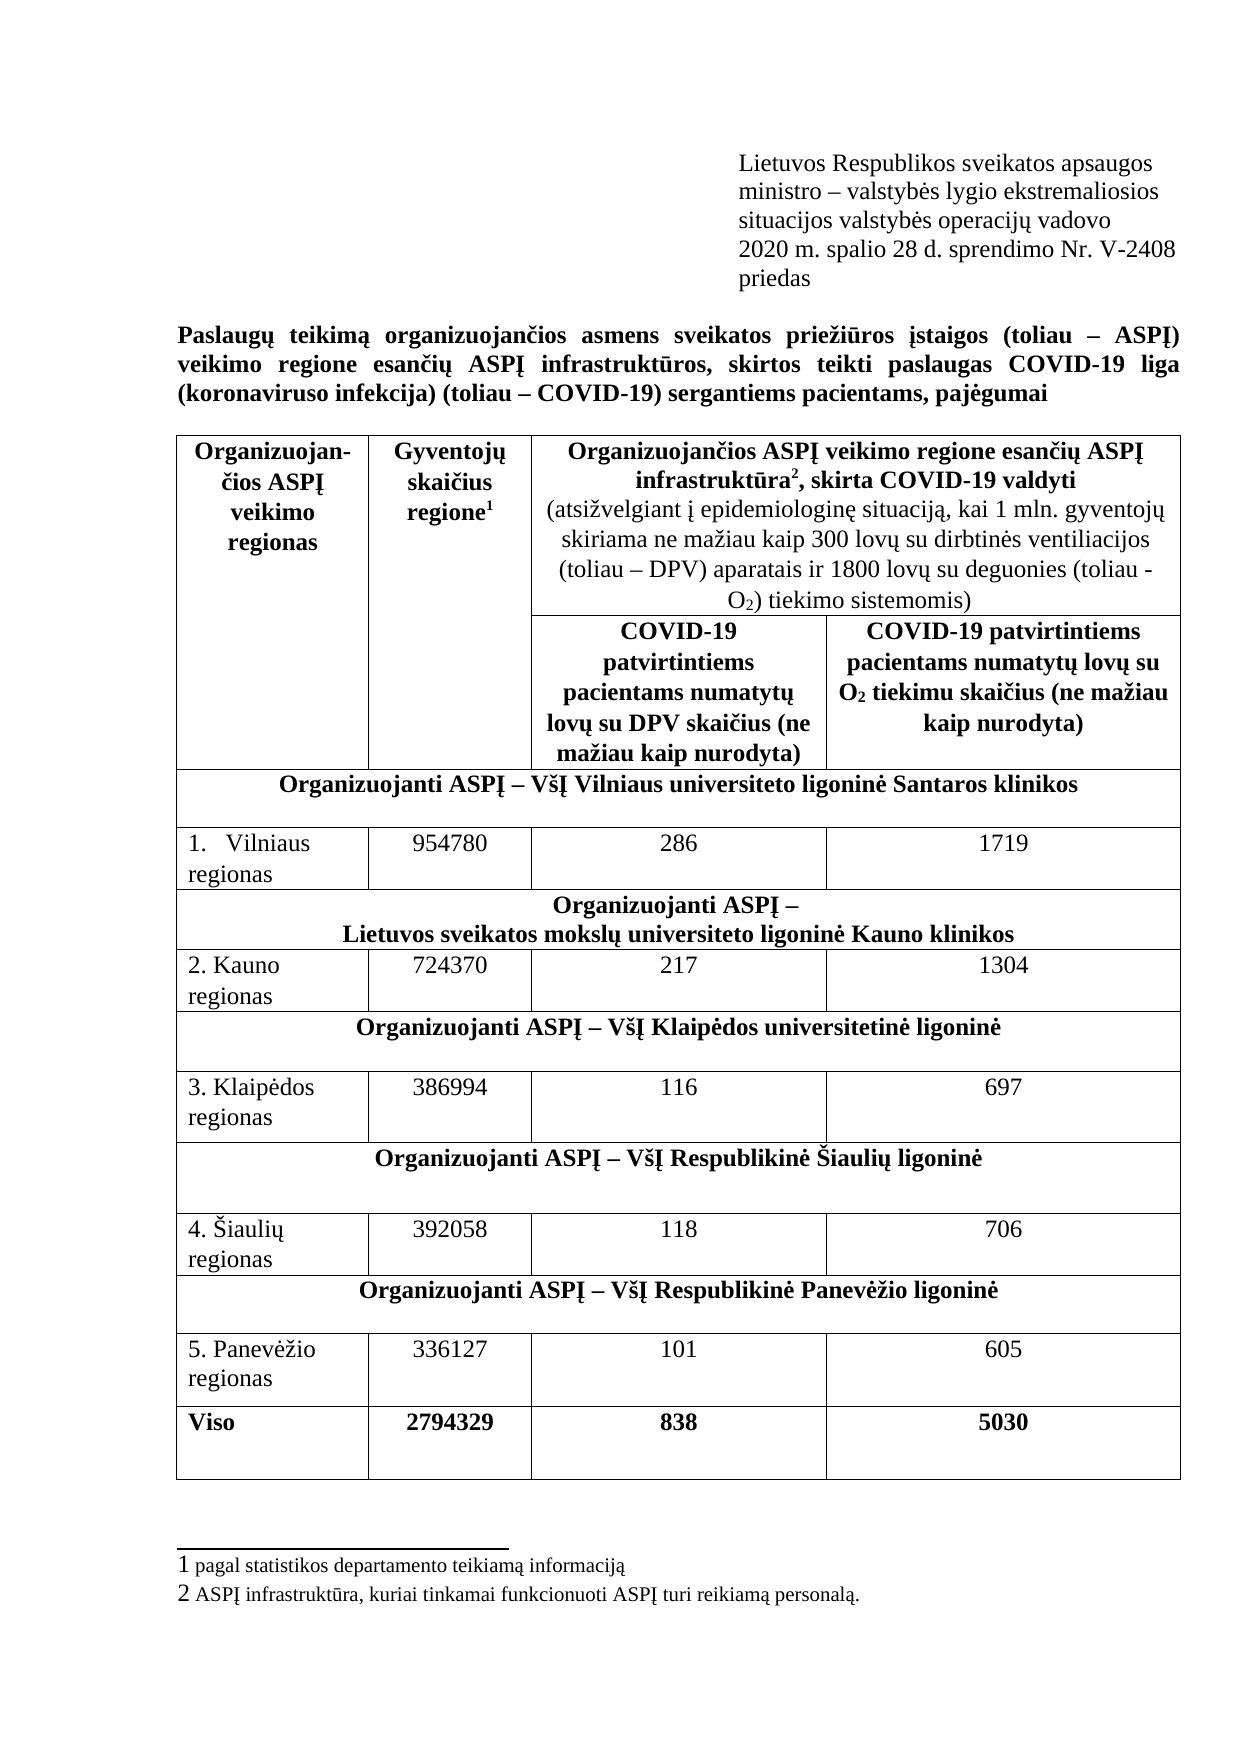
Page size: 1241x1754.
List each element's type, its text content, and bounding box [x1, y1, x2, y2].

table_cell 697 [827, 1072, 1180, 1142]
table_cell 217 [532, 950, 826, 1011]
table_cell COVID-19 patvirtintiems pacientams numatytų lovų su DPV skaičius (ne mažiau kaip nurodyta) [532, 616, 826, 768]
table_cell 1. Vilniaus regionas [177, 828, 368, 889]
table_cell 2794329 [369, 1407, 531, 1479]
table_header Organizuojan-čios ASPĮ veikimo regionas [177, 436, 368, 768]
table_cell 3. Klaipėdos regionas [177, 1072, 368, 1142]
table_cell Organizuojanti ASPĮ – VšĮ Klaipėdos universitetinė ligoninė [177, 1012, 1180, 1071]
text 2020 m. spalio 28 d. sprendimo Nr. V-2408 [738, 234, 1181, 263]
table_cell Organizuojanti ASPĮ – VšĮ Respublikinė Panevėžio ligoninė [177, 1276, 1180, 1333]
table_cell 706 [827, 1214, 1180, 1274]
table_cell 2. Kauno regionas [177, 950, 368, 1011]
table_header Organizuojančios ASPĮ veikimo regione esančių ASPĮ infrastruktūra, skirta COVID-19 valdyti (atsižvelgiant į epidemiologinę situaciją, kai 1 mln. gyventojų skiriama ne mažiau kaip 300 lovų su dirbtinės ventiliacijos (toliau – DPV) aparatais ir 1800 lovų su deguonies (toliau - O2) tiekimo sistemomis) [532, 436, 1180, 615]
table_cell 4. Šiaulių regionas [177, 1214, 368, 1274]
table_cell 392058 [369, 1214, 531, 1274]
table_cell 724370 [369, 950, 531, 1011]
table_cell COVID-19 patvirtintiems pacientams numatytų lovų su O2 tiekimu skaičius (ne mažiau kaip nurodyta) [827, 616, 1180, 768]
table_cell 116 [532, 1072, 826, 1142]
table_cell 118 [532, 1214, 826, 1274]
table_cell 5. Panevėžio regionas [177, 1334, 368, 1406]
table_cell 605 [827, 1334, 1180, 1406]
table_cell 954780 [369, 828, 531, 889]
table_cell 1304 [827, 950, 1180, 1011]
table_cell Organizuojanti ASPĮ – VšĮ Vilniaus universiteto ligoninė Santaros klinikos [177, 770, 1180, 827]
table_cell 386994 [369, 1072, 531, 1142]
text ministro – valstybės lygio ekstremaliosios [738, 176, 1181, 205]
text Lietuvos Respublikos sveikatos apsaugos [738, 148, 1181, 176]
text priedas [738, 263, 1181, 291]
table_cell Organizuojanti ASPĮ – Lietuvos sveikatos mokslų universiteto ligoninė Kauno klinikos [177, 890, 1180, 949]
table_cell Viso [177, 1407, 368, 1479]
table_cell 101 [532, 1334, 826, 1406]
table_cell 5030 [827, 1407, 1180, 1479]
table_cell Organizuojanti ASPĮ – VšĮ Respublikinė Šiaulių ligoninė [177, 1143, 1180, 1213]
table_cell 286 [532, 828, 826, 889]
table_cell 1719 [827, 828, 1180, 889]
table_cell 838 [532, 1407, 826, 1479]
table_cell 336127 [369, 1334, 531, 1406]
table_header Gyventojų skaičius regione [369, 436, 531, 768]
text Paslaugų teikimą organizuojančios asmens sveikatos priežiūros įstaigos (toliau – ASPĮ) veikimo regione esančių ASPĮ infrastruktūros, skirtos teikti paslaugas COVID-19 liga (koronaviruso infekcija) (toliau – COVID-19) sergantiems pacientams, pajėgumai [177, 320, 1181, 406]
text situacijos valstybės operacijų vadovo [738, 205, 1181, 234]
